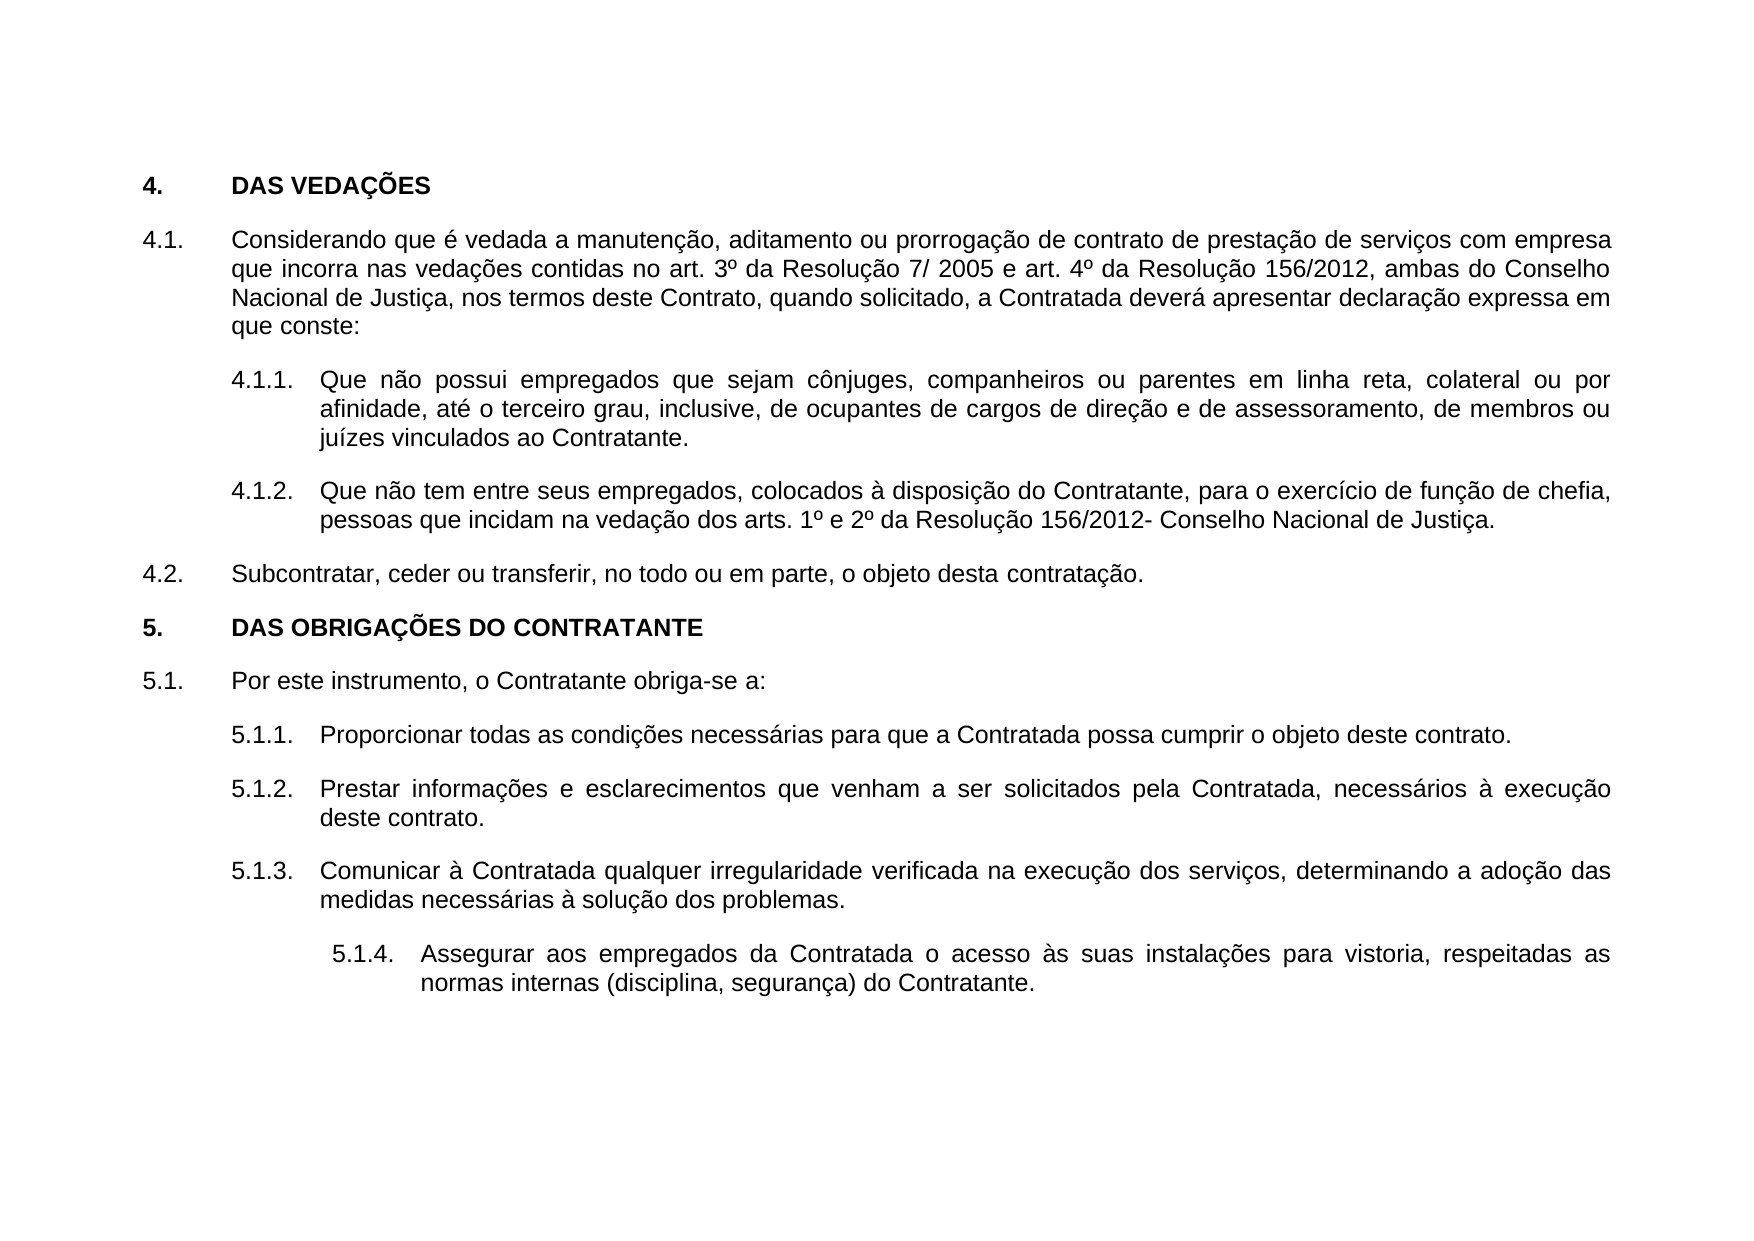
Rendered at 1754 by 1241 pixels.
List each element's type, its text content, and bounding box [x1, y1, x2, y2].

list Que não tem entre seus empregados, colocados à disposição do Contratante, para o exercício de função de chefia, pessoas que incidam na vedação dos arts. 1º e 2º da Resolução 156/2012- Conselho Nacional de Justiça. [231, 476, 1613, 534]
list Que não possui empregados que sejam cônjuges, companheiros ou parentes em linha reta, colateral ou por afinidade, até o terceiro grau, inclusive, de ocupantes de cargos de direção e de assessoramento, de membros ou juízes vinculados ao Contratante. [231, 365, 1613, 451]
list Assegurar aos empregados da Contratada o acesso às suas instalações para vistoria, respeitadas as normas internas (disciplina, segurança) do Contratante. [332, 939, 1613, 996]
list Proporcionar todas as condições necessárias para que a Contratada possa cumprir o objeto deste contrato. [231, 720, 1613, 749]
subtitle DAS VEDAÇÕES [142, 171, 1624, 200]
list Subcontratar, ceder ou transferir, no todo ou em parte, o objeto desta contratação. [142, 559, 1624, 587]
list Considerando que é vedada a manutenção, aditamento ou prorrogação de contrato de prestação de serviços com empresa que incorra nas vedações contidas no art. 3º da Resolução 7/ 2005 e art. 4º da Resolução 156/2012, ambas do Conselho Nacional de Justiça, nos termos deste Contrato, quando solicitado, a Contratada deverá apresentar declaração expressa em que conste: [142, 225, 1613, 340]
list Comunicar à Contratada qualquer irregularidade verificada na execução dos serviços, determinando a adoção das medidas necessárias à solução dos problemas. [231, 856, 1613, 914]
list Prestar informações e esclarecimentos que venham a ser solicitados pela Contratada, necessários à execução deste contrato. [231, 774, 1613, 831]
subtitle DAS OBRIGAÇÕES DO CONTRATANTE [142, 612, 1624, 641]
list Por este instrumento, o Contratante obriga-se a: [142, 666, 1624, 695]
